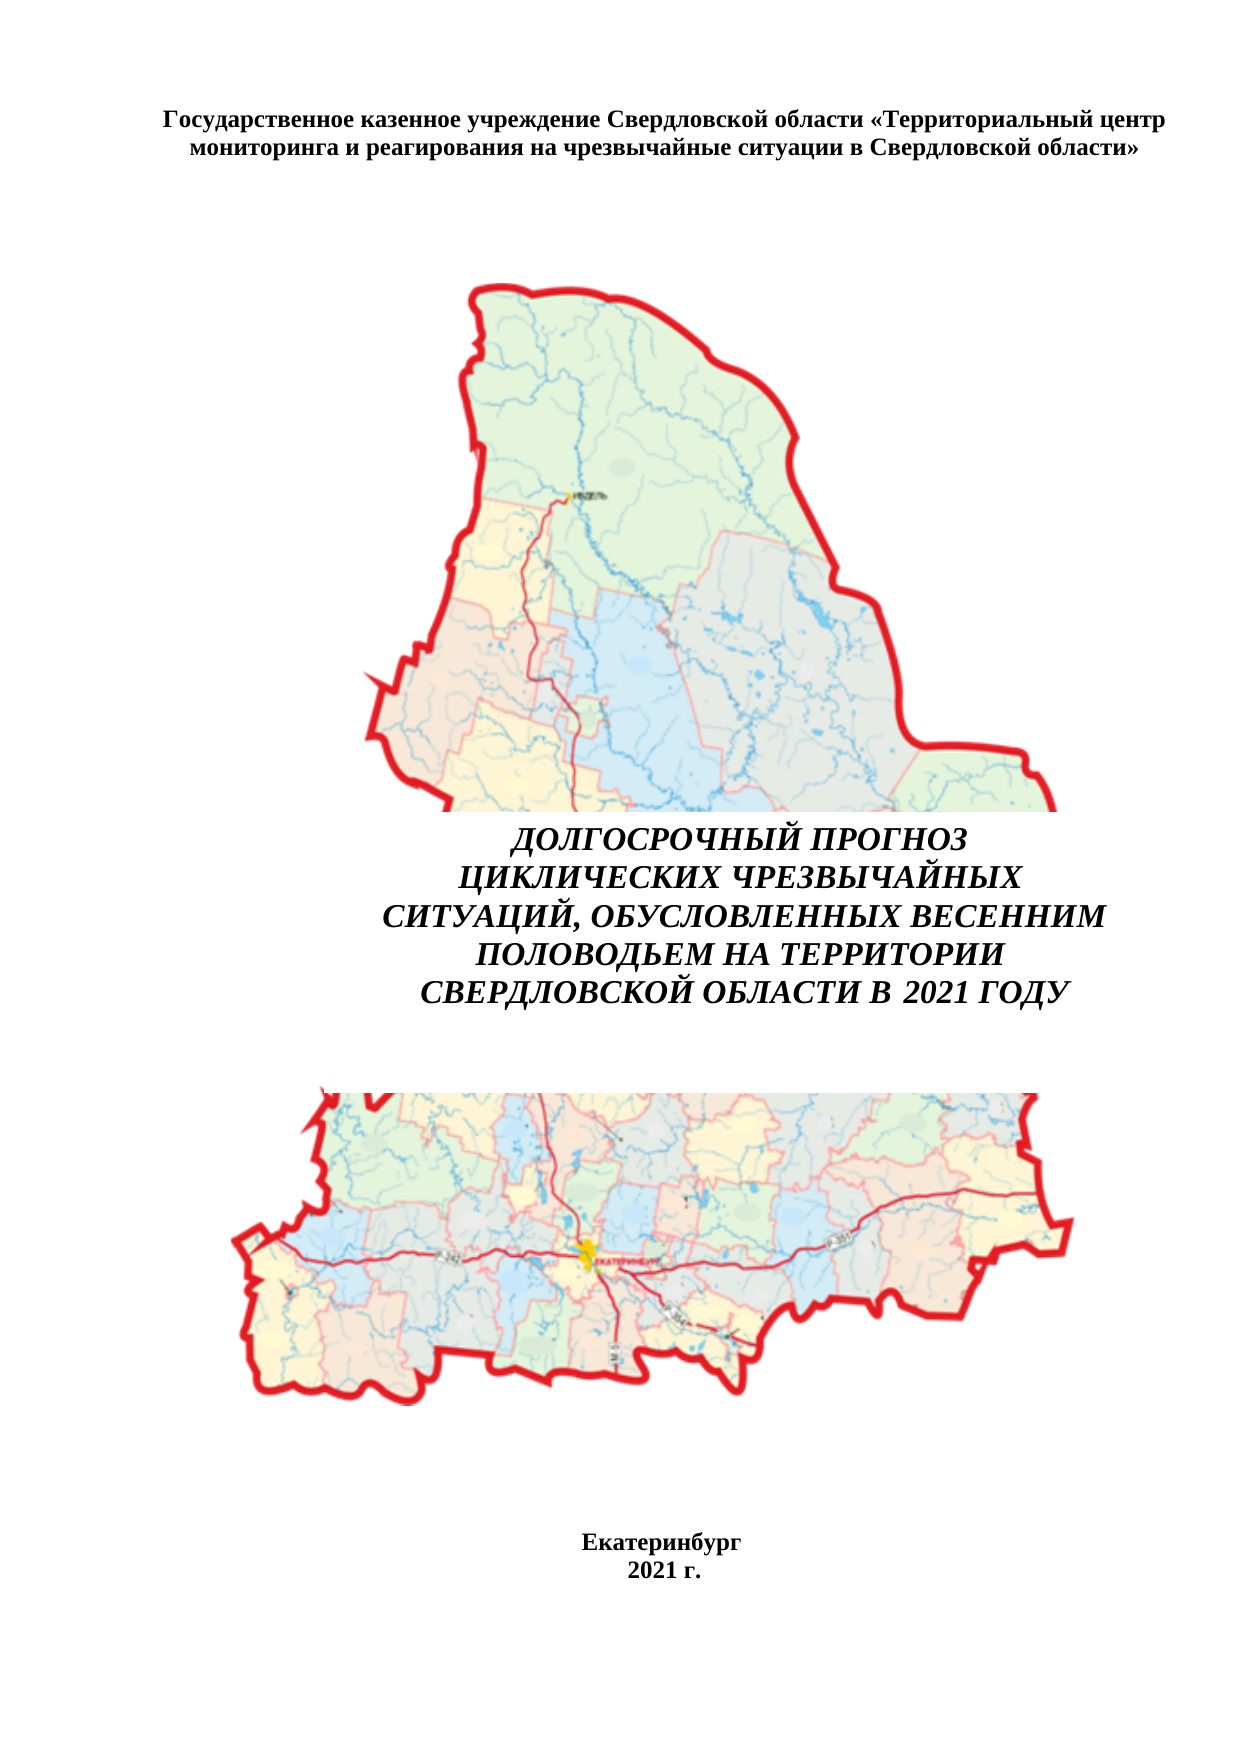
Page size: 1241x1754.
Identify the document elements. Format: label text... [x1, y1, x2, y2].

text 2021 г. [148, 1556, 1181, 1584]
text ДОЛГОСРОЧНЫЙ ПРОГНОЗ [339, 819, 1153, 857]
text СВЕРДЛОВСКОЙ ОБЛАСТИ В 2021 ГОДУ [339, 972, 1153, 1011]
text Екатеринбург [148, 1527, 1181, 1556]
text ЦИКЛИЧЕСКИХ ЧРЕЗВЫЧАЙНЫХ [339, 857, 1153, 896]
text СИТУАЦИЙ, ОБУСЛОВЛЕННЫХ ВЕСЕННИМ ПОЛОВОДЬЕМ НА ТЕРРИТОРИИ [339, 896, 1153, 972]
text Государственное казенное учреждение Свердловской области «Территориальный центр мониторинга и реагирования на чрезвычайные ситуации в Свердловской области» [148, 104, 1181, 161]
